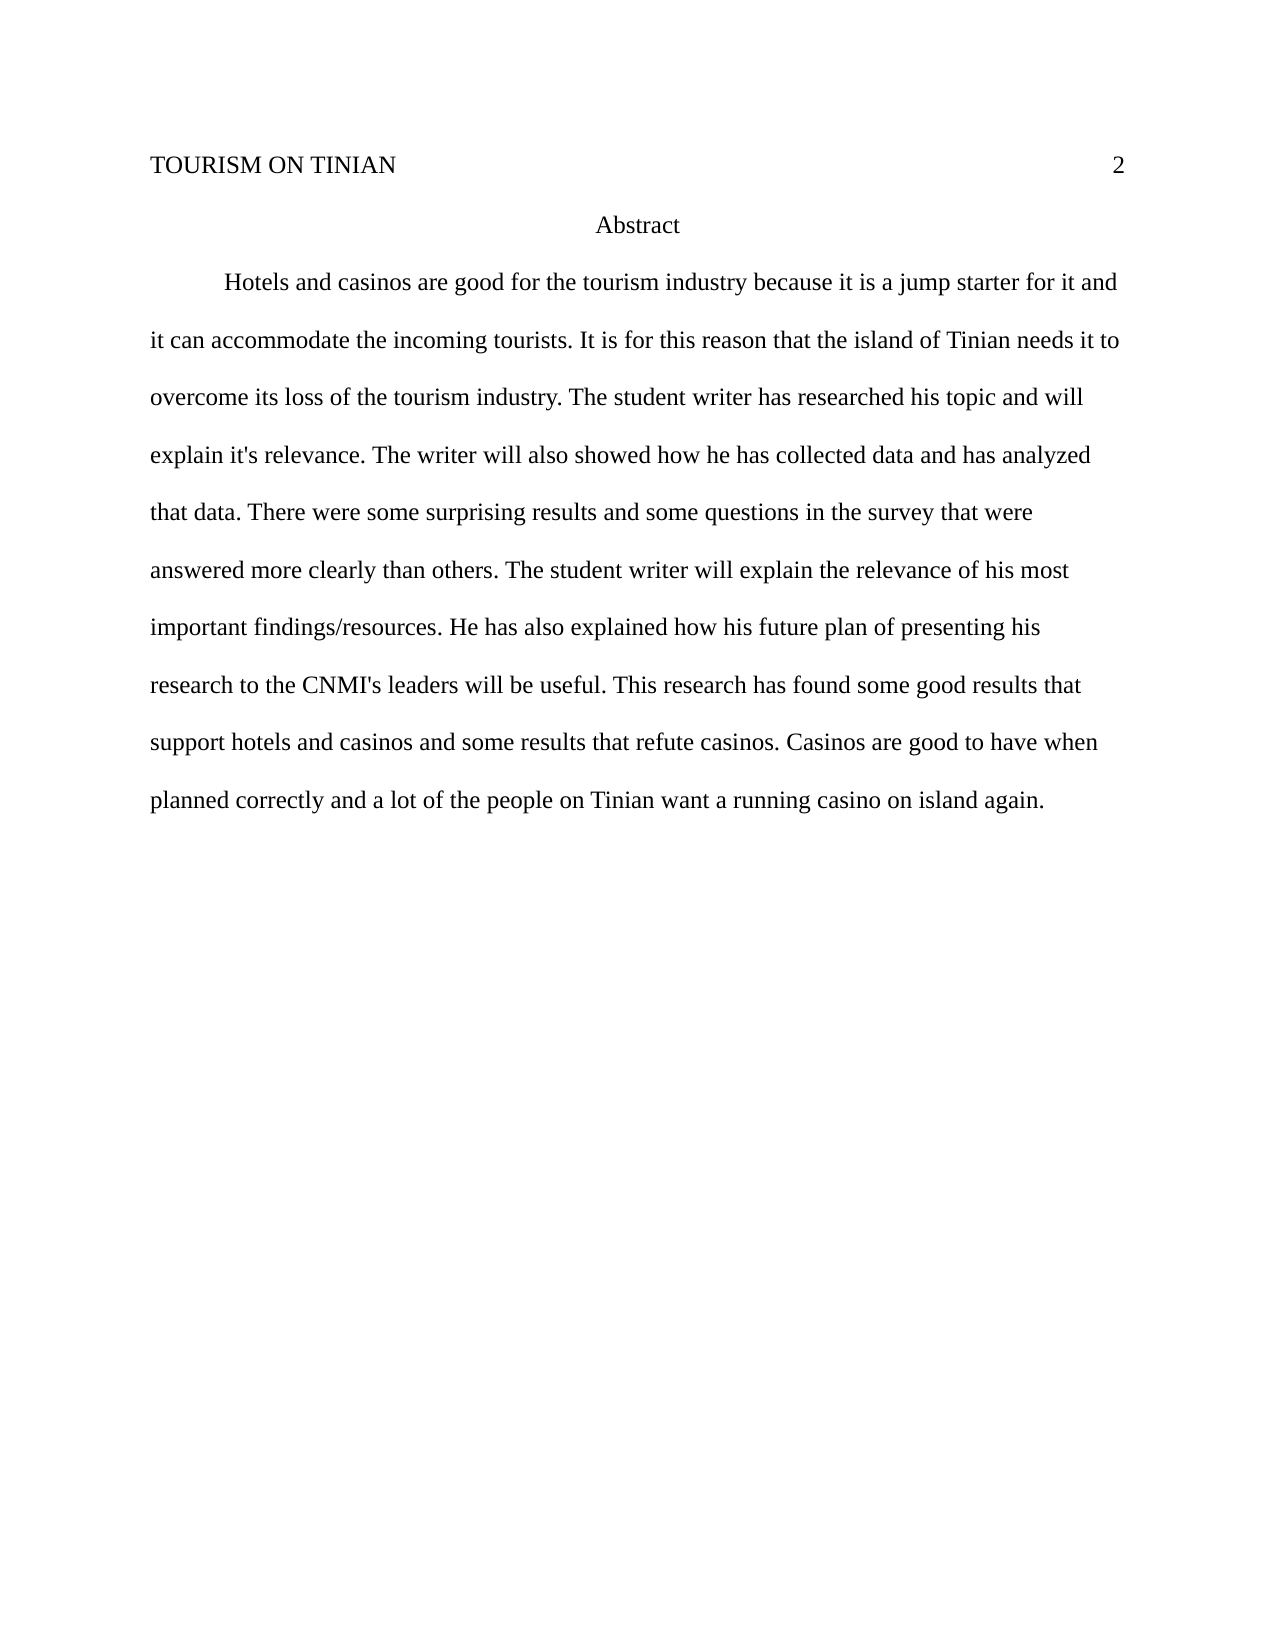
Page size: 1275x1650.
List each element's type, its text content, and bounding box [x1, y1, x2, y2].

text Hotels and casinos are good for the tourism industry because it is a jump starter for it and it can accommodate the incoming tourists. It is for this reason that the island of Tinian needs it to overcome its loss of the tourism industry. The student writer has researched his topic and will explain it's relevance. The writer will also showed how he has collected data and has analyzed that data. There were some surprising results and some questions in the survey that were answered more clearly than others. The student writer will explain the relevance of his most important findings/resources. He has also explained how his future plan of presenting his research to the CNMI's leaders will be useful. This research has found some good results that support hotels and casinos and some results that refute casinos. Casinos are good to have when planned correctly and a lot of the people on Tinian want a running casino on island again. [150, 267, 1125, 814]
text Abstract [150, 210, 1125, 239]
